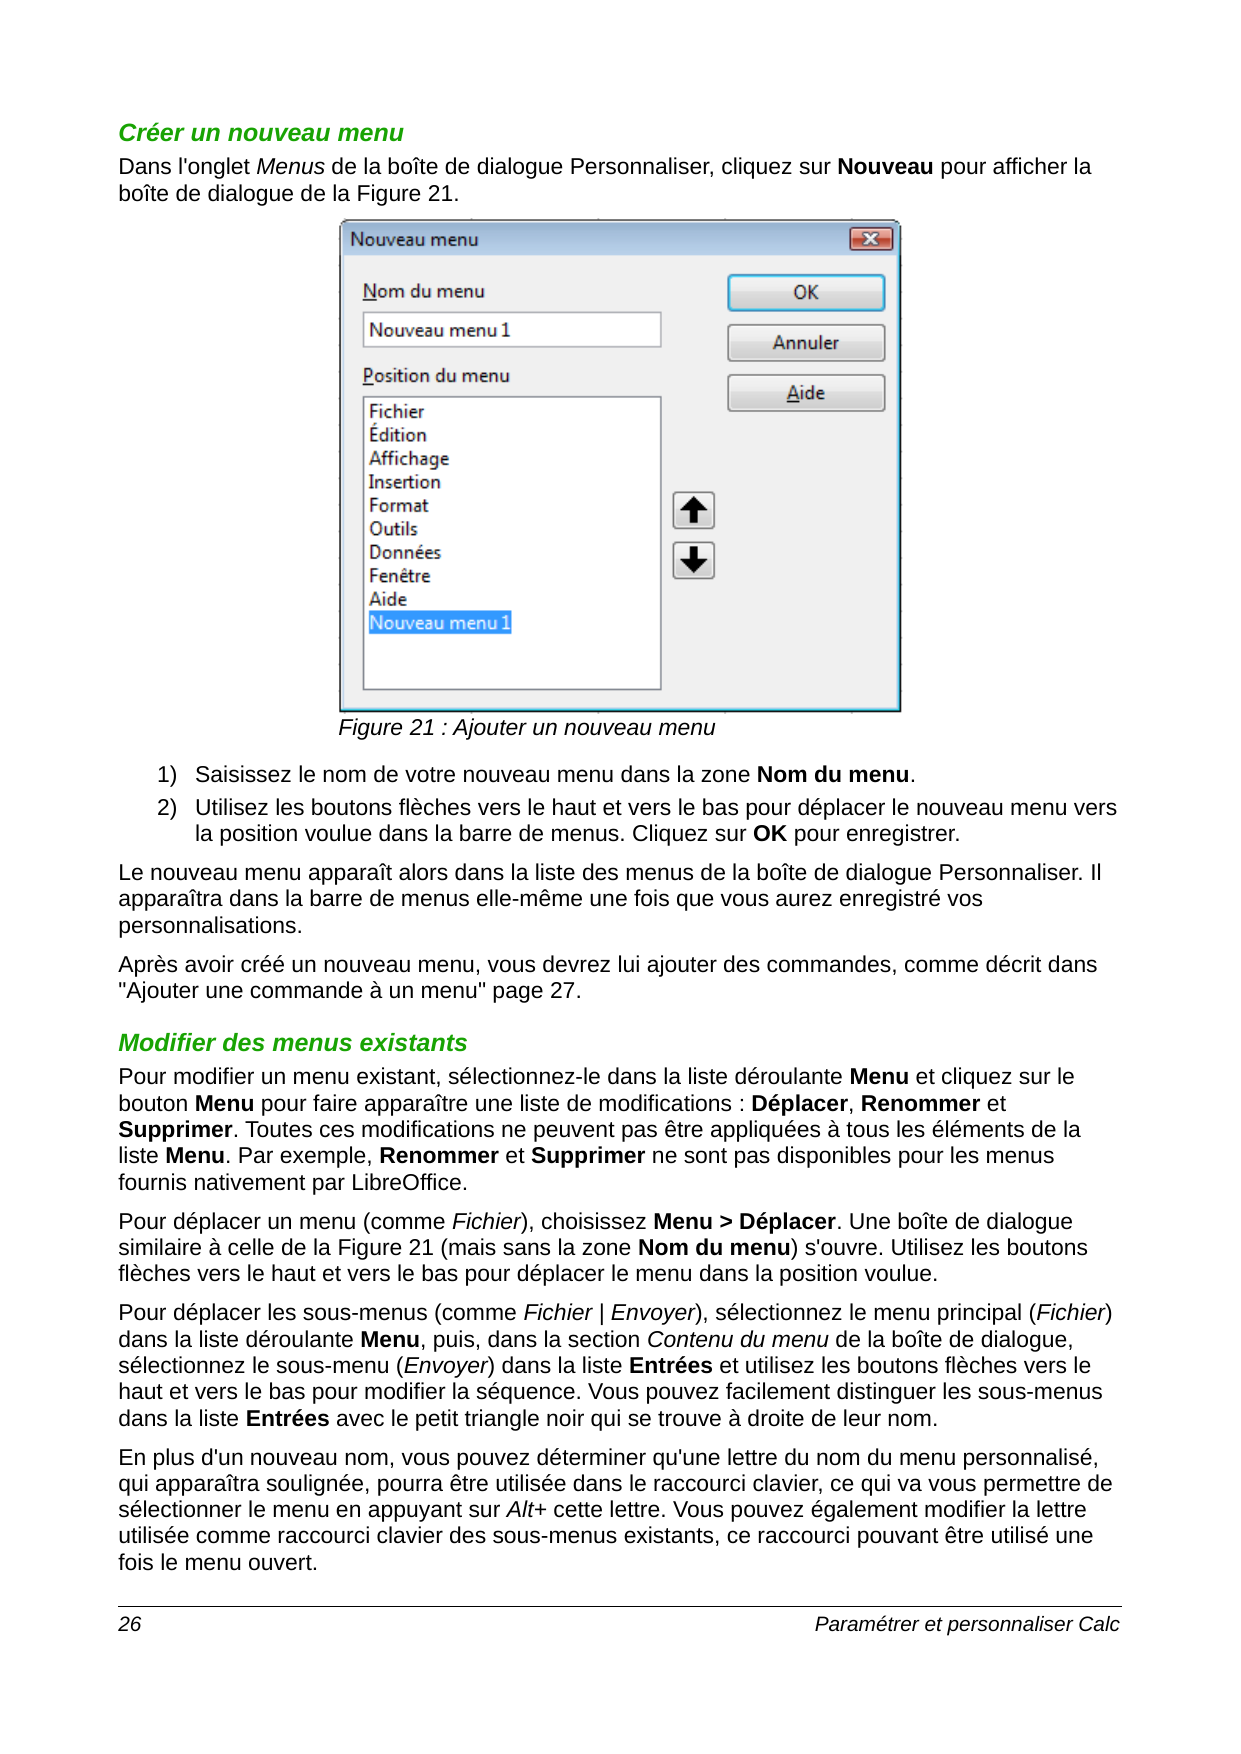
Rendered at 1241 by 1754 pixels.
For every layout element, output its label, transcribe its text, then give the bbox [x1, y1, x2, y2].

list Utilisez les boutons flèches vers le haut et vers le bas pour déplacer le nouveau menu vers la position voulue dans la barre de menus. Cliquez sur OK pour enregistrer. [177, 794, 1122, 847]
subtitle Modifier des menus existants [118, 1028, 1122, 1057]
subtitle Créer un nouveau menu [118, 118, 1122, 147]
text Le nouveau menu apparaît alors dans la liste des menus de la boîte de dialogue Personnaliser. Il apparaîtra dans la barre de menus elle-même une fois que vous aurez enregistré vos personnalisations. [118, 859, 1122, 938]
text Figure 21 : Ajouter un nouveau menu [338, 714, 902, 740]
list Saisissez le nom de votre nouveau menu dans la zone Nom du menu. [177, 761, 1122, 788]
text En plus d'un nouveau nom, vous pouvez déterminer qu'une lettre du nom du menu personnalisé, qui apparaîtra soulignée, pourra être utilisée dans le raccourci clavier, ce qui va vous permettre de sélectionner le menu en appuyant sur Alt+ cette lettre. Vous pouvez également modifier la lettre utilisée comme raccourci clavier des sous-menus existants, ce raccourci pouvant être utilisé une fois le menu ouvert. [118, 1443, 1122, 1575]
text Dans l'onglet Menus de la boîte de dialogue Personnaliser, cliquez sur Nouveau pour afficher la boîte de dialogue de la Figure 21. [118, 153, 1122, 206]
text Après avoir créé un nouveau menu, vous devrez lui ajouter des commandes, comme décrit dans "Ajouter une commande à un menu" page 27. [118, 951, 1122, 1003]
text Pour modifier un menu existant, sélectionnez-le dans la liste déroulante Menu et cliquez sur le bouton Menu pour faire apparaître une liste de modifications : Déplacer, Renommer et Supprimer. Toutes ces modifications ne peuvent pas être appliquées à tous les éléments de la liste Menu. Par exemple, Renommer et Supprimer ne sont pas disponibles pour les menus fournis nativement par LibreOffice. [118, 1063, 1122, 1195]
text Pour déplacer les sous-menus (comme Fichier | Envoyer), sélectionnez le menu principal (Fichier) dans la liste déroulante Menu, puis, dans la section Contenu du menu de la boîte de dialogue, sélectionnez le sous-menu (Envoyer) dans la liste Entrées et utilisez les boutons flèches vers le haut et vers le bas pour modifier la séquence. Vous pouvez facilement distinguer les sous-menus dans la liste Entrées avec le petit triangle noir qui se trouve à droite de leur nom. [118, 1299, 1122, 1431]
text Pour déplacer un menu (comme Fichier), choisissez Menu > Déplacer. Une boîte de dialogue similaire à celle de la Figure 21 (mais sans la zone Nom du menu) s'ouvre. Utilisez les boutons flèches vers le haut et vers le bas pour déplacer le menu dans la position voulue. [118, 1208, 1122, 1287]
picture [338, 218, 903, 714]
